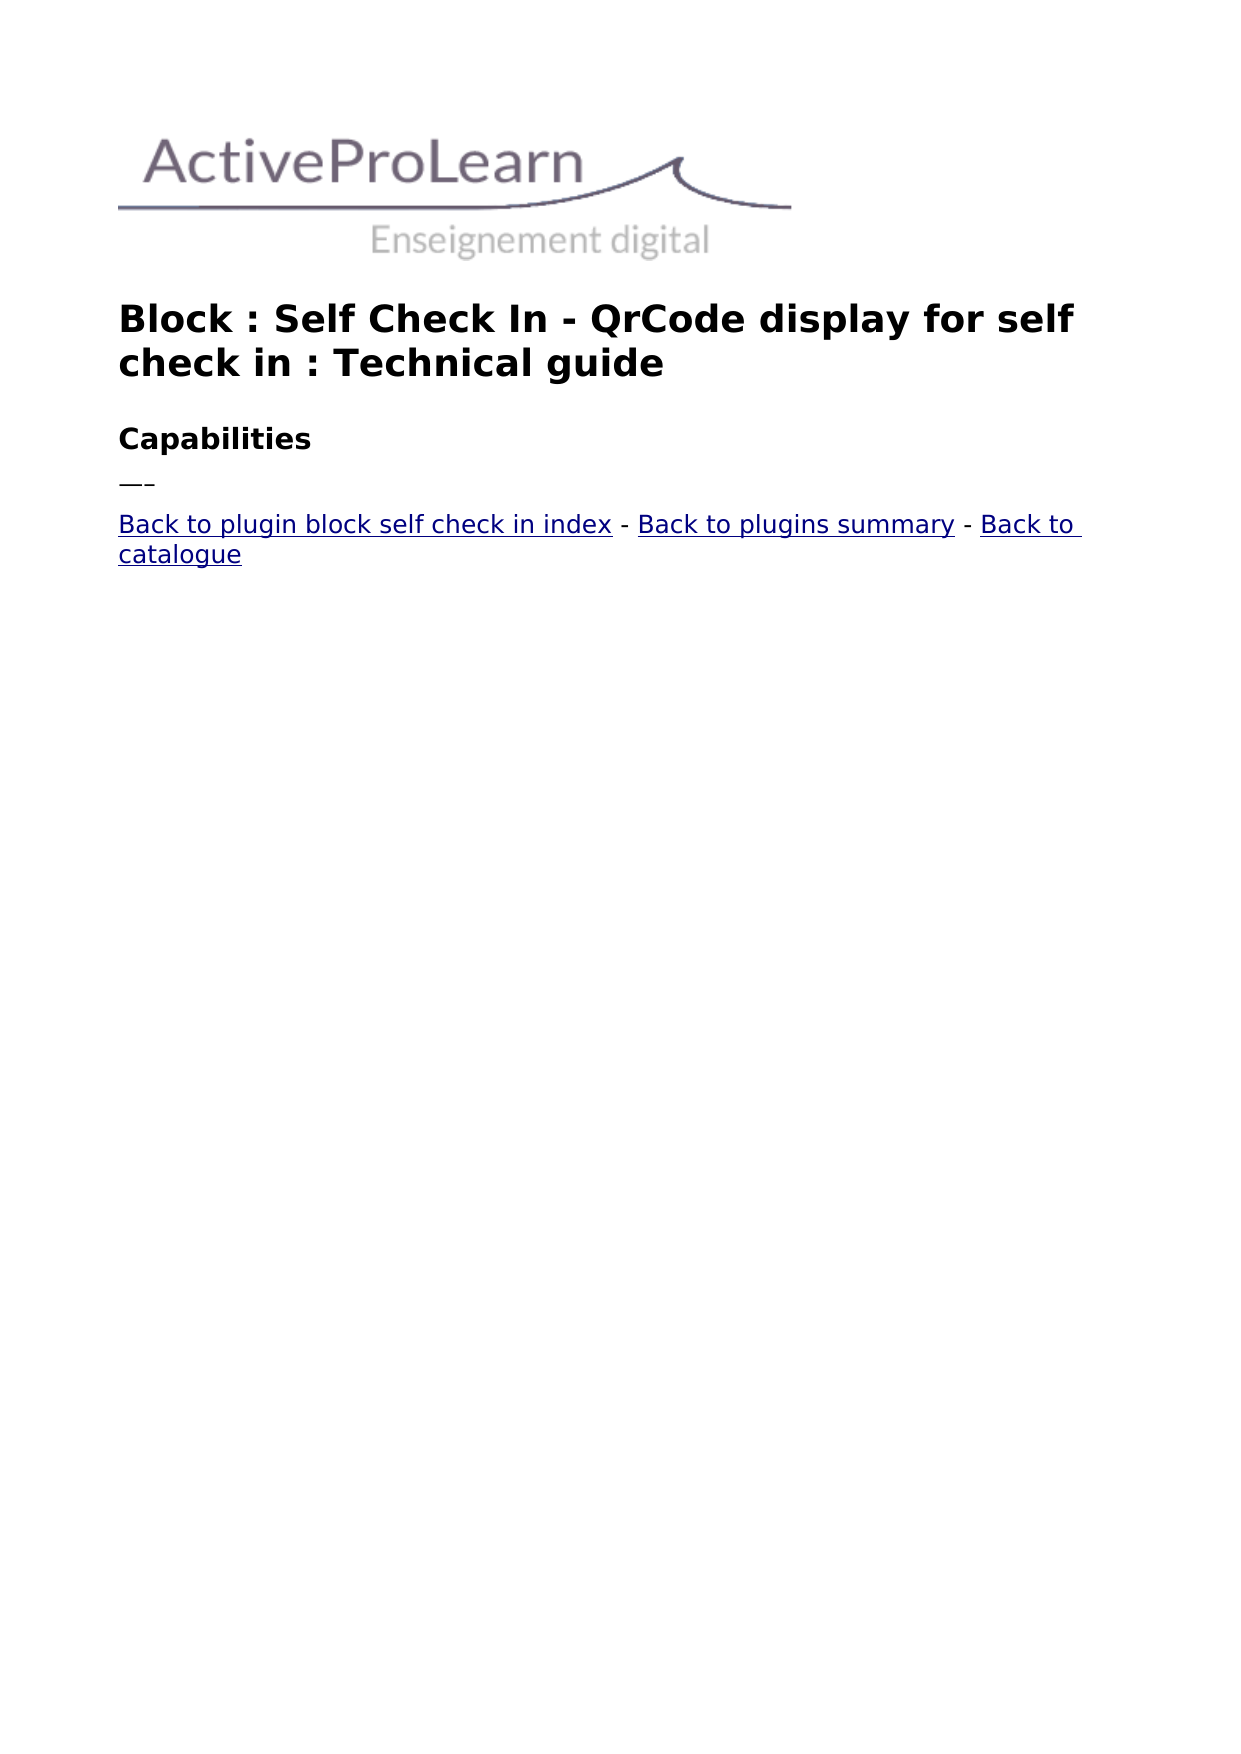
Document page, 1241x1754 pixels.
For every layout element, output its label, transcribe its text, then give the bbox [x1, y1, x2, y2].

subtitle Capabilities [118, 423, 1122, 457]
picture [118, 118, 792, 261]
text —– [118, 469, 1122, 498]
text Back to plugin block self check in index - Back to plugins summary - Back to catalogue [118, 511, 1122, 569]
subtitle Block : Self Check In - QrCode display for self check in : Technical guide [118, 298, 1122, 385]
